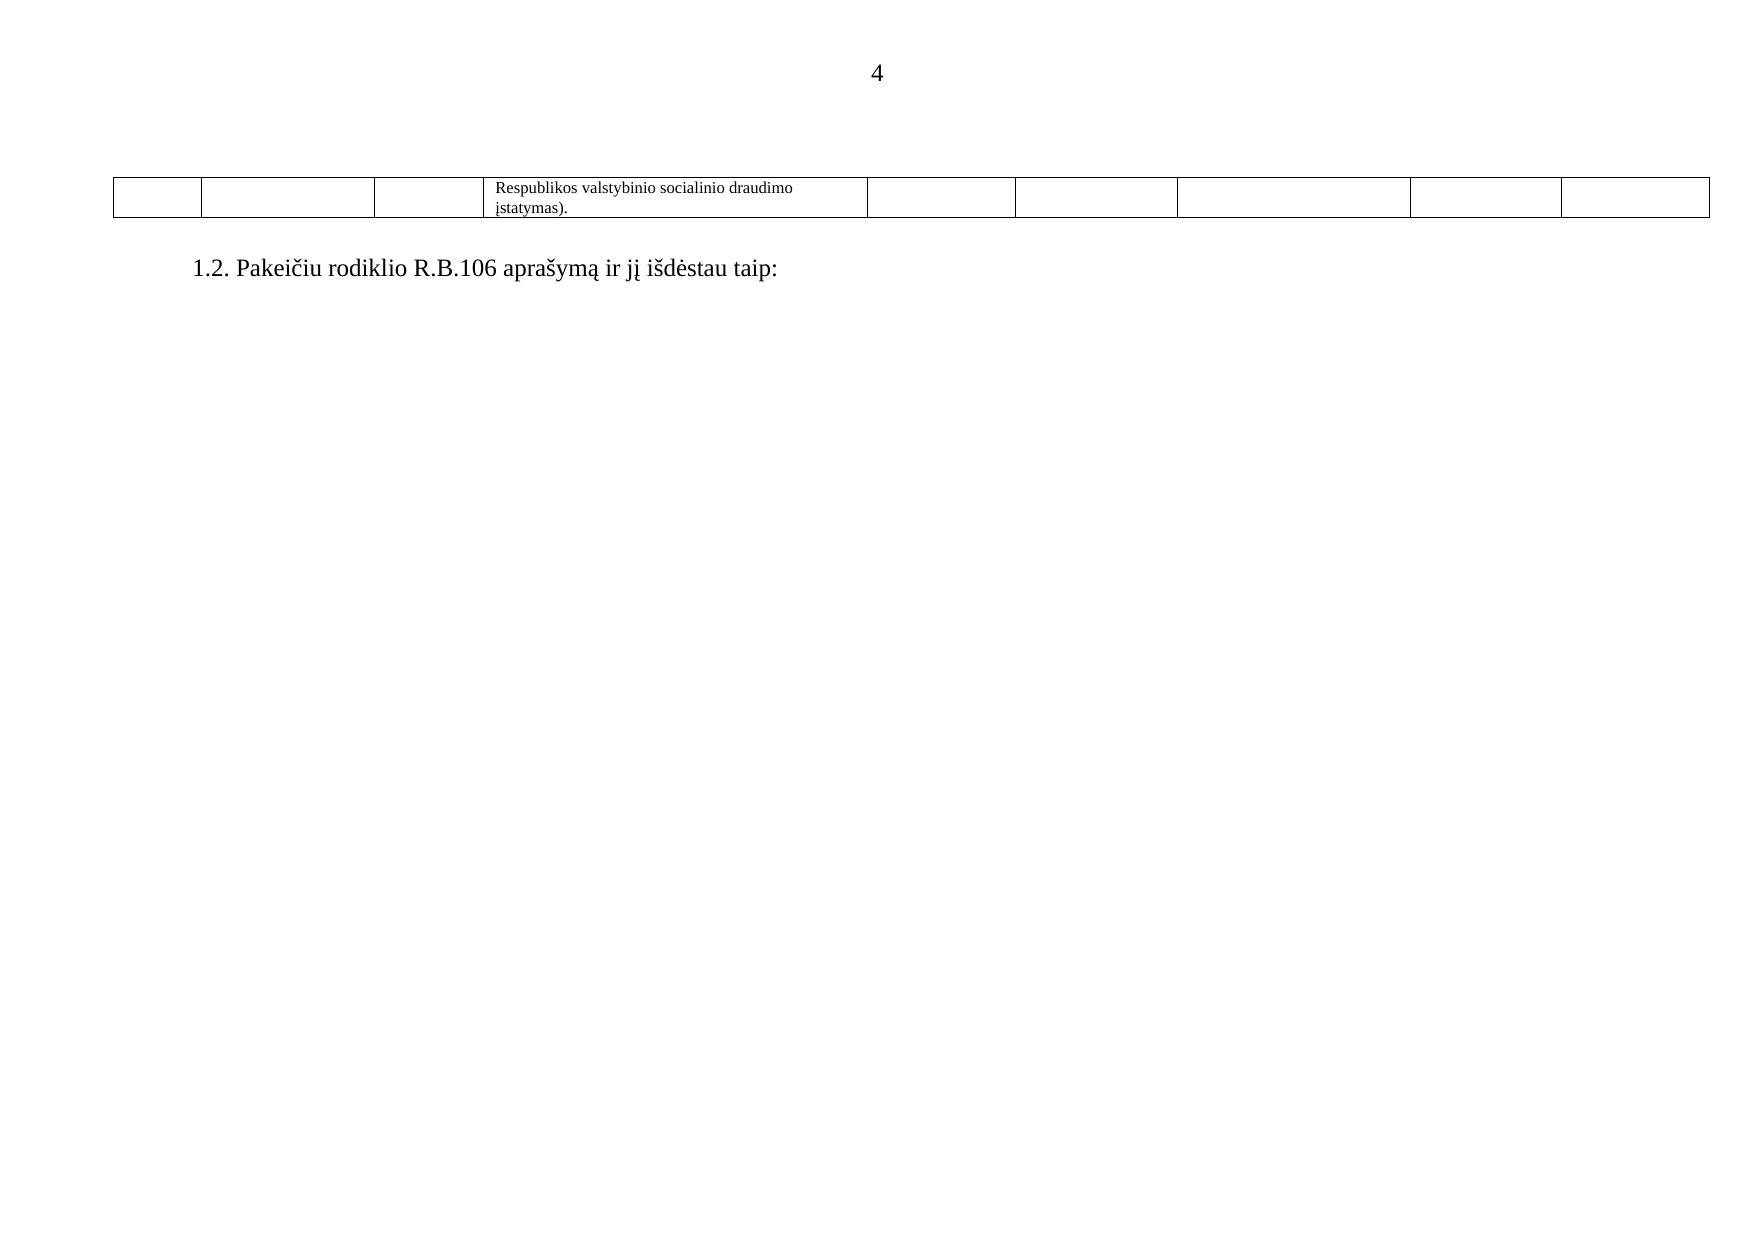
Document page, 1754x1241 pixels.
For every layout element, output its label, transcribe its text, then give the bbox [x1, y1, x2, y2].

table_cell [1178, 178, 1410, 217]
table_cell Respublikos valstybinio socialinio draudimo įstatymas). [484, 178, 867, 217]
table_cell [1016, 178, 1177, 217]
table_cell [114, 178, 201, 217]
text 1.2. Pakeičiu rodiklio R.B.106 aprašymą ir jį išdėstau taip: [192, 253, 1651, 282]
table_cell [1411, 178, 1561, 217]
table_cell [868, 178, 1015, 217]
table_cell [1562, 178, 1709, 217]
table_cell [202, 178, 374, 217]
table_cell [375, 178, 483, 217]
